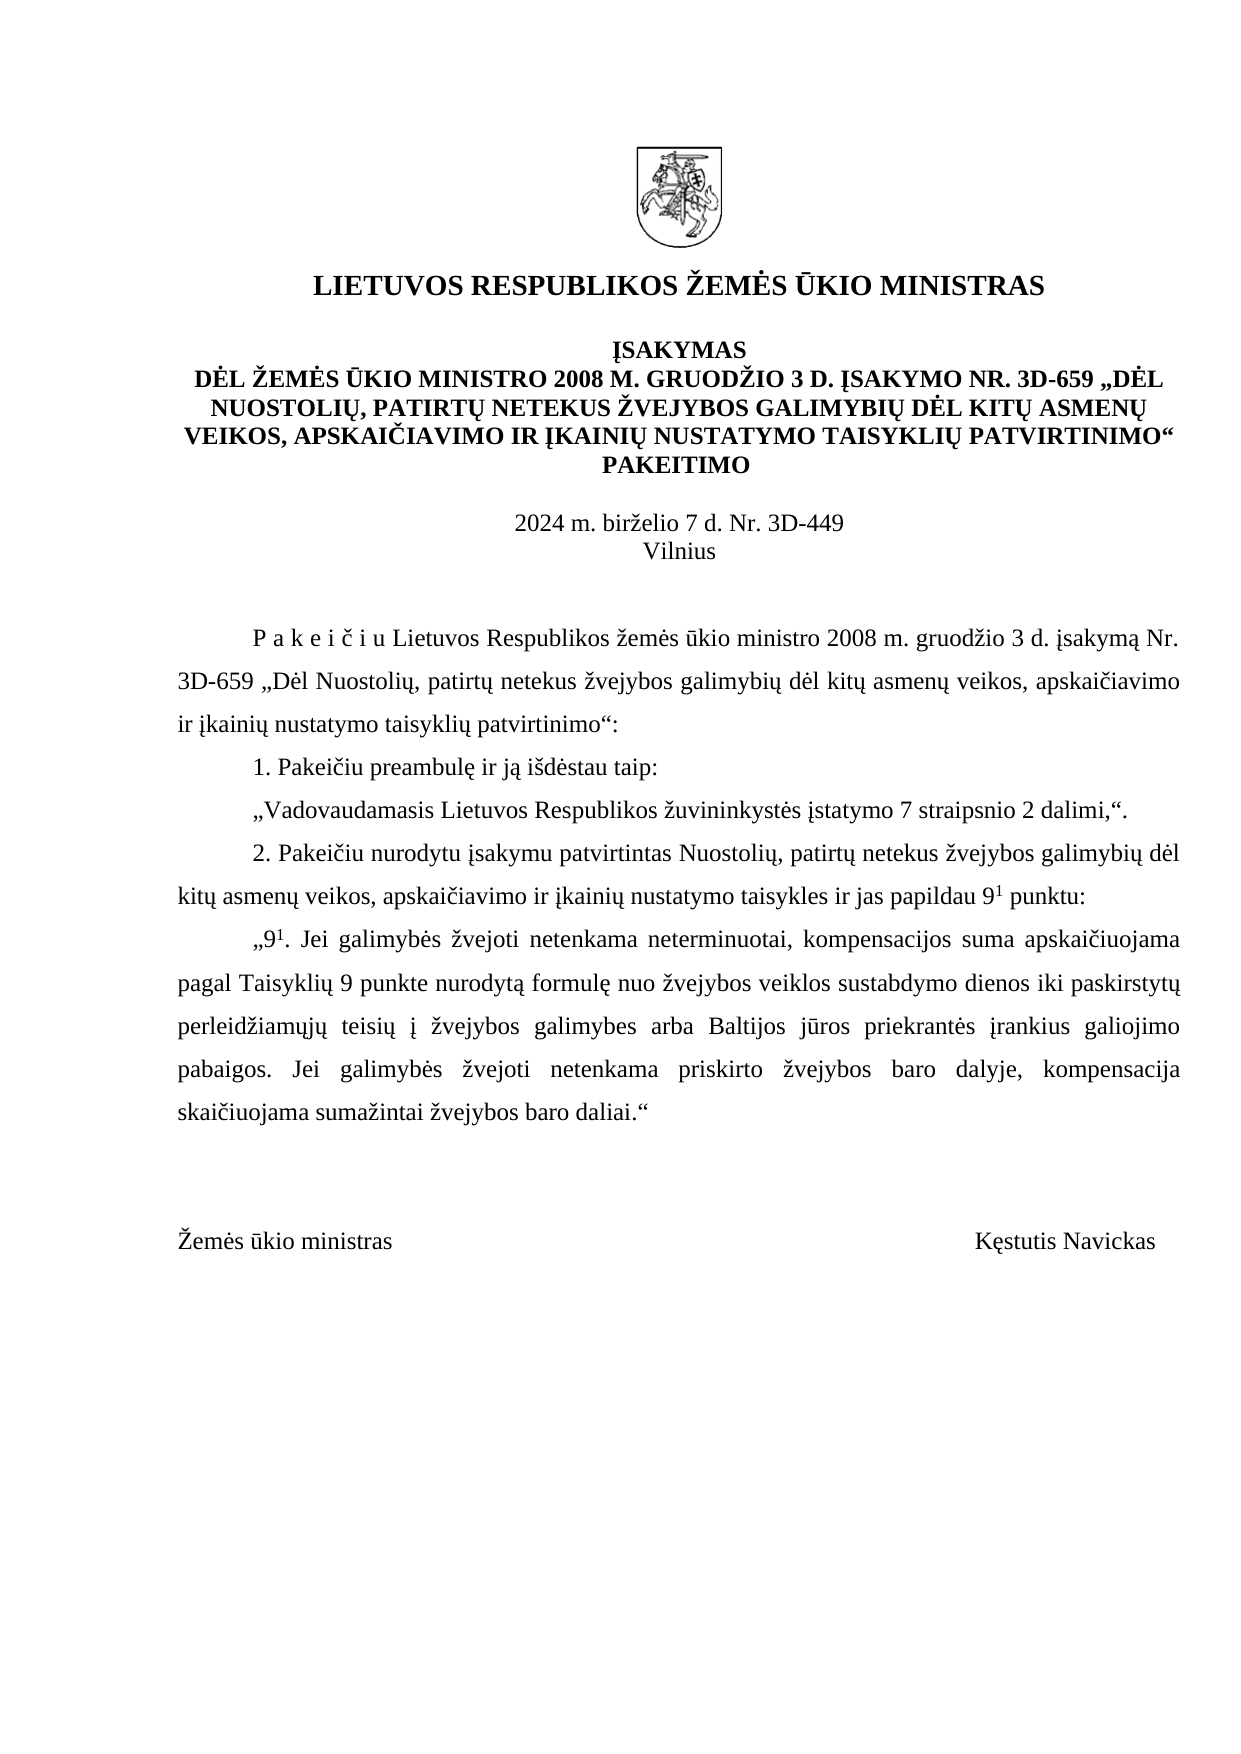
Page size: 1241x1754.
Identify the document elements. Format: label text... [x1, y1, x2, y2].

text „91. Jei galimybės žvejoti netenkama neterminuotai, kompensacijos suma apskaičiuojama pagal Taisyklių 9 punkte nurodytą formulę nuo žvejybos veiklos sustabdymo dienos iki paskirstytų perleidžiamųjų teisių į žvejybos galimybes arba Baltijos jūros priekrantės įrankius galiojimo pabaigos. Jei galimybės žvejoti netenkama priskirto žvejybos baro dalyje, kompensacija skaičiuojama sumažintai žvejybos baro daliai.“ [177, 924, 1181, 1126]
text DĖL ŽEMĖS ŪKIO MINISTRO 2008 M. GRUODŽIO 3 D. ĮSAKYMO NR. 3D-659 „DĖL NUOSTOLIŲ, PATIRTŲ NETEKUS ŽVEJYBOS GALIMYBIŲ DĖL KITŲ ASMENŲ VEIKOS, APSKAIČIAVIMO IR ĮKAINIŲ NUSTATYMO TAISYKLIŲ PATVIRTINIMO“ PAKEITIMO [177, 364, 1181, 479]
text P a k e i č i u Lietuvos Respublikos žemės ūkio ministro 2008 m. gruodžio 3 d. įsakymą Nr. 3D-659 „Dėl Nuostolių, patirtų netekus žvejybos galimybių dėl kitų asmenų veikos, apskaičiavimo ir įkainių nustatymo taisyklių patvirtinimo“: [177, 623, 1181, 738]
text Vilnius [177, 536, 1181, 565]
text 2024 m. birželio 7 d. Nr. 3D-449 [177, 508, 1181, 536]
text 2. Pakeičiu nurodytu įsakymu patvirtintas Nuostolių, patirtų netekus žvejybos galimybių dėl kitų asmenų veikos, apskaičiavimo ir įkainių nustatymo taisykles ir jas papildau 91 punktu: [177, 838, 1181, 910]
text Žemės ūkio ministras Kęstutis Navickas [177, 1226, 1181, 1255]
text ĮSAKYMAS [177, 335, 1181, 364]
text „Vadovaudamasis Lietuvos Respublikos žuvininkystės įstatymo 7 straipsnio 2 dalimi,“. [177, 795, 1181, 824]
text LIETUVOS RESPUBLIKOS ŽEMĖS ŪKIO MINISTRAS [177, 268, 1181, 302]
text 1. Pakeičiu preambulę ir ją išdėstau taip: [177, 752, 1181, 781]
